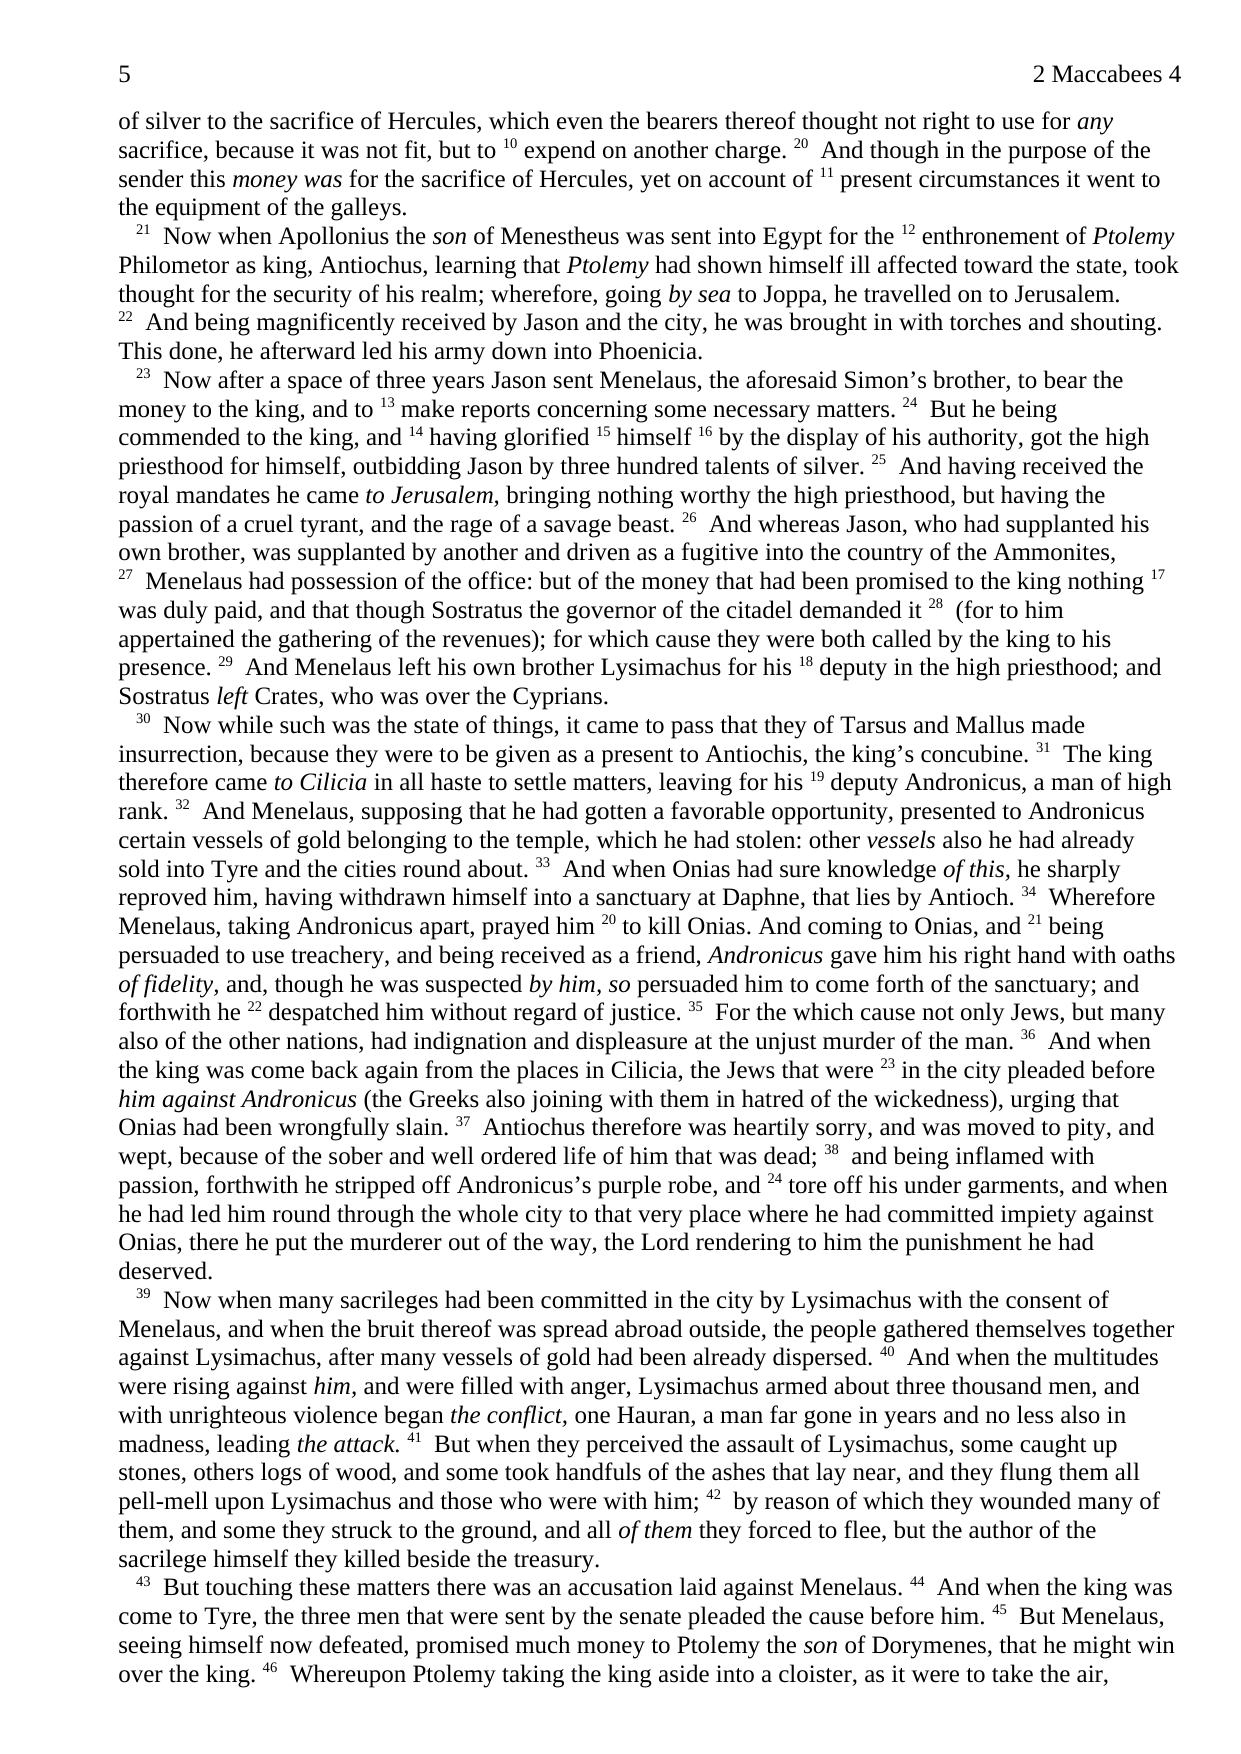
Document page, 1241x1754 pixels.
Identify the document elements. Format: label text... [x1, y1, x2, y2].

text 43 But touching these matters there was an accusation laid against Menelaus. 44 And when the king was come to Tyre, the three men that were sent by the senate pleaded the cause before him. 45 But Menelaus, seeing himself now defeated, promised much money to Ptolemy the son of Dorymenes, that he might win over the king. 46 Whereupon Ptolemy taking the king aside into a cloister, as it were to take the air, [118, 1572, 1181, 1687]
text 30 Now while such was the state of things, it came to pass that they of Tarsus and Mallus made insurrection, because they were to be given as a present to Antiochis, the king’s concubine. 31 The king therefore came to Cilicia in all haste to settle matters, leaving for his 19 deputy Andronicus, a man of high rank. 32 And Menelaus, supposing that he had gotten a favorable opportunity, presented to Andronicus certain vessels of gold belonging to the temple, which he had stolen: other vessels also he had already sold into Tyre and the cities round about. 33 And when Onias had sure knowledge of this, he sharply reproved him, having withdrawn himself into a sanctuary at Daphne, that lies by Antioch. 34 Wherefore Menelaus, taking Andronicus apart, prayed him 20 to kill Onias. And coming to Onias, and 21 being persuaded to use treachery, and being received as a friend, Andronicus gave him his right hand with oaths of fidelity, and, though he was suspected by him, so persuaded him to come forth of the sanctuary; and forthwith he 22 despatched him without regard of justice. 35 For the which cause not only Jews, but many also of the other nations, had indignation and displeasure at the unjust murder of the man. 36 And when the king was come back again from the places in Cilicia, the Jews that were 23 in the city pleaded before him against Andronicus (the Greeks also joining with them in hatred of the wickedness), urging that Onias had been wrongfully slain. 37 Antiochus therefore was heartily sorry, and was moved to pity, and wept, because of the sober and well ordered life of him that was dead; 38 and being inflamed with passion, forthwith he stripped off Andronicus’s purple robe, and 24 tore off his under garments, and when he had led him round through the whole city to that very place where he had committed impiety against Onias, there he put the murderer out of the way, the Lord rendering to him the punishment he had deserved. [118, 710, 1181, 1285]
text of silver to the sacrifice of Hercules, which even the bearers thereof thought not right to use for any sacrifice, because it was not fit, but to 10 expend on another charge. 20 And though in the purpose of the sender this money was for the sacrifice of Hercules, yet on account of 11 present circumstances it went to the equipment of the galleys. [118, 106, 1181, 221]
text 21 Now when Apollonius the son of Menestheus was sent into Egypt for the 12 enthronement of Ptolemy Philometor as king, Antiochus, learning that Ptolemy had shown himself ill affected toward the state, took thought for the security of his realm; wherefore, going by sea to Joppa, he travelled on to Jerusalem. 22 And being magnificently received by Jason and the city, he was brought in with torches and shouting. This done, he afterward led his army down into Phoenicia. [118, 221, 1181, 365]
text 23 Now after a space of three years Jason sent Menelaus, the aforesaid Simon’s brother, to bear the money to the king, and to 13 make reports concerning some necessary matters. 24 But he being commended to the king, and 14 having glorified 15 himself 16 by the display of his authority, got the high priesthood for himself, outbidding Jason by three hundred talents of silver. 25 And having received the royal mandates he came to Jerusalem, bringing nothing worthy the high priesthood, but having the passion of a cruel tyrant, and the rage of a savage beast. 26 And whereas Jason, who had supplanted his own brother, was supplanted by another and driven as a fugitive into the country of the Ammonites, 27 Menelaus had possession of the office: but of the money that had been promised to the king nothing 17 was duly paid, and that though Sostratus the governor of the citadel demanded it 28 (for to him appertained the gathering of the revenues); for which cause they were both called by the king to his presence. 29 And Menelaus left his own brother Lysimachus for his 18 deputy in the high priesthood; and Sostratus left Crates, who was over the Cyprians. [118, 365, 1181, 710]
text 39 Now when many sacrileges had been committed in the city by Lysimachus with the consent of Menelaus, and when the bruit thereof was spread abroad outside, the people gathered themselves together against Lysimachus, after many vessels of gold had been already dispersed. 40 And when the multitudes were rising against him, and were filled with anger, Lysimachus armed about three thousand men, and with unrighteous violence began the conflict, one Hauran, a man far gone in years and no less also in madness, leading the attack. 41 But when they perceived the assault of Lysimachus, some caught up stones, others logs of wood, and some took handfuls of the ashes that lay near, and they flung them all pell-mell upon Lysimachus and those who were with him; 42 by reason of which they wounded many of them, and some they struck to the ground, and all of them they forced to flee, but the author of the sacrilege himself they killed beside the treasury. [118, 1285, 1181, 1572]
